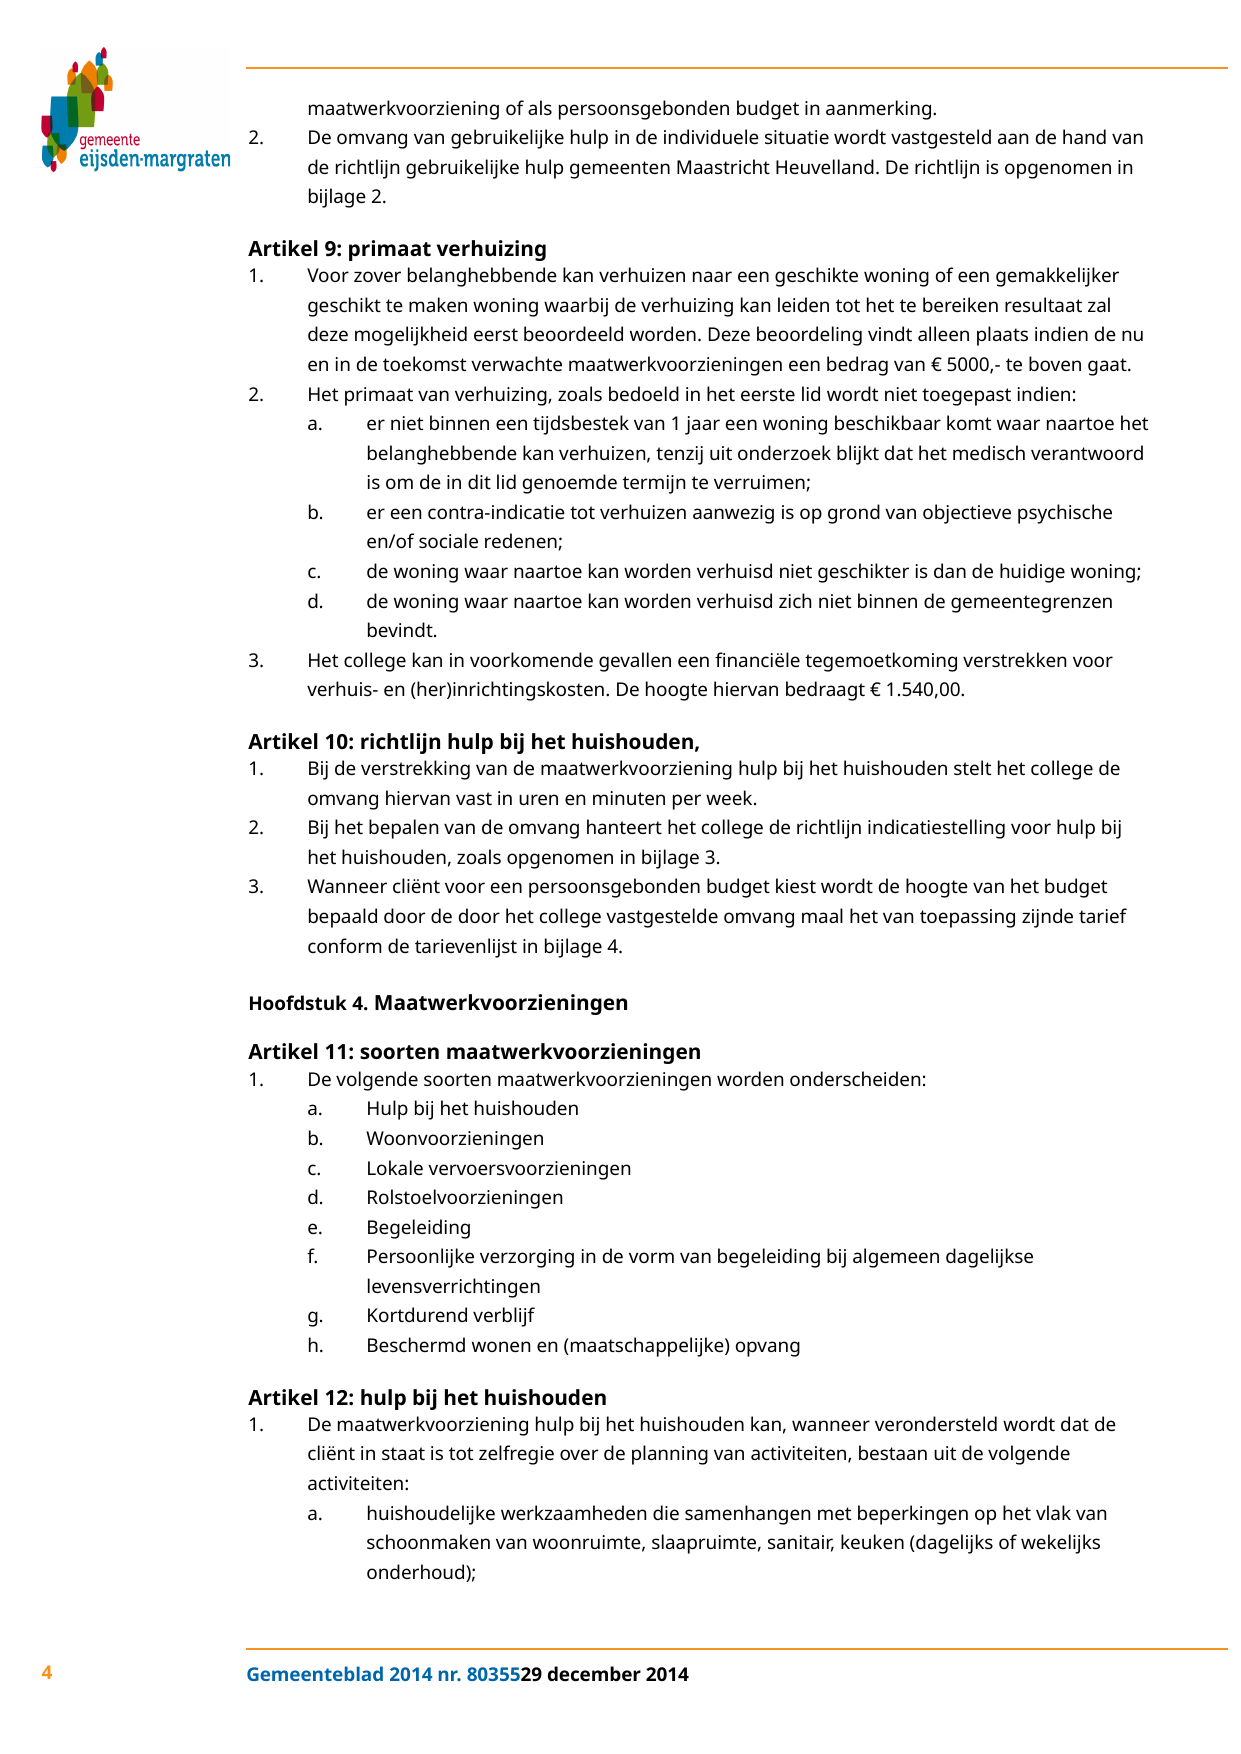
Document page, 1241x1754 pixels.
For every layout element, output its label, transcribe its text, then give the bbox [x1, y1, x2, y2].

list Persoonlijke verzorging in de vorm van begeleiding bij algemeen dagelijkse levensverrichtingen [307, 1243, 1152, 1299]
list maatwerkvoorziening of als persoonsgebonden budget in aanmerking. [248, 95, 1152, 121]
list Lokale vervoersvoorzieningen [307, 1155, 1152, 1180]
list Rolstoelvoorzieningen [307, 1184, 1152, 1210]
list er een contra-indicatie tot verhuizen aanwezig is op grond van objectieve psychische en/of sociale redenen; [307, 499, 1152, 554]
picture [41, 47, 231, 172]
list Kortdurend verblijf [307, 1303, 1152, 1328]
list Bij de verstrekking van de maatwerkvoorziening hulp bij het huishouden stelt het college de omvang hiervan vast in uren en minuten per week. [248, 755, 1152, 811]
text Artikel 9: primaat verhuizing [248, 234, 1152, 262]
list De volgende soorten maatwerkvoorzieningen worden onderscheiden: [248, 1066, 1152, 1092]
text Artikel 12: hulp bij het huishouden [248, 1383, 1152, 1411]
list Beschermd wonen en (maatschappelijke) opvang [307, 1332, 1152, 1358]
list Het primaat van verhuizing, zoals bedoeld in het eerste lid wordt niet toegepast indien: [248, 381, 1152, 406]
text Hoofdstuk 4. Maatwerkvoorzieningen [248, 988, 1152, 1017]
list Hulp bij het huishouden [307, 1096, 1152, 1121]
list de woning waar naartoe kan worden verhuisd niet geschikter is dan de huidige woning; [307, 558, 1152, 584]
text Artikel 10: richtlijn hulp bij het huishouden, [248, 727, 1152, 755]
text Artikel 11: soorten maatwerkvoorzieningen [248, 1037, 1152, 1066]
list De omvang van gebruikelijke hulp in de individuele situatie wordt vastgesteld aan de hand van de richtlijn gebruikelijke hulp gemeenten Maastricht Heuvelland. De richtlijn is opgenomen in bijlage 2. [248, 124, 1152, 209]
list Het college kan in voorkomende gevallen een financiële tegemoetkoming verstrekken voor verhuis- en (her)inrichtingskosten. De hoogte hiervan bedraagt € 1.540,00. [248, 647, 1152, 702]
list de woning waar naartoe kan worden verhuisd zich niet binnen de gemeentegrenzen bevindt. [307, 588, 1152, 643]
list Begeleiding [307, 1214, 1152, 1239]
list Voor zover belanghebbende kan verhuizen naar een geschikte woning of een gemakkelijker geschikt te maken woning waarbij de verhuizing kan leiden tot het te bereiken resultaat zal deze mogelijkheid eerst beoordeeld worden. Deze beoordeling vindt alleen plaats indien de nu en in de toekomst verwachte maatwerkvoorzieningen een bedrag van € 5000,- te boven gaat. [248, 262, 1152, 377]
list er niet binnen een tijdsbestek van 1 jaar een woning beschikbaar komt waar naartoe het belanghebbende kan verhuizen, tenzij uit onderzoek blijkt dat het medisch verantwoord is om de in dit lid genoemde termijn te verruimen; [307, 410, 1152, 495]
list Wanneer cliënt voor een persoonsgebonden budget kiest wordt de hoogte van het budget bepaald door de door het college vastgestelde omvang maal het van toepassing zijnde tarief conform de tarievenlijst in bijlage 4. [248, 874, 1152, 959]
list Bij het bepalen van de omvang hanteert het college de richtlijn indicatiestelling voor hulp bij het huishouden, zoals opgenomen in bijlage 3. [248, 814, 1152, 870]
list huishoudelijke werkzaamheden die samenhangen met beperkingen op het vlak van schoonmaken van woonruimte, slaapruimte, sanitair, keuken (dagelijks of wekelijks onderhoud); [307, 1500, 1152, 1585]
list De maatwerkvoorziening hulp bij het huishouden kan, wanneer verondersteld wordt dat de cliënt in staat is tot zelfregie over de planning van activiteiten, bestaan uit de volgende activiteiten: [248, 1411, 1152, 1496]
list Woonvoorzieningen [307, 1125, 1152, 1151]
